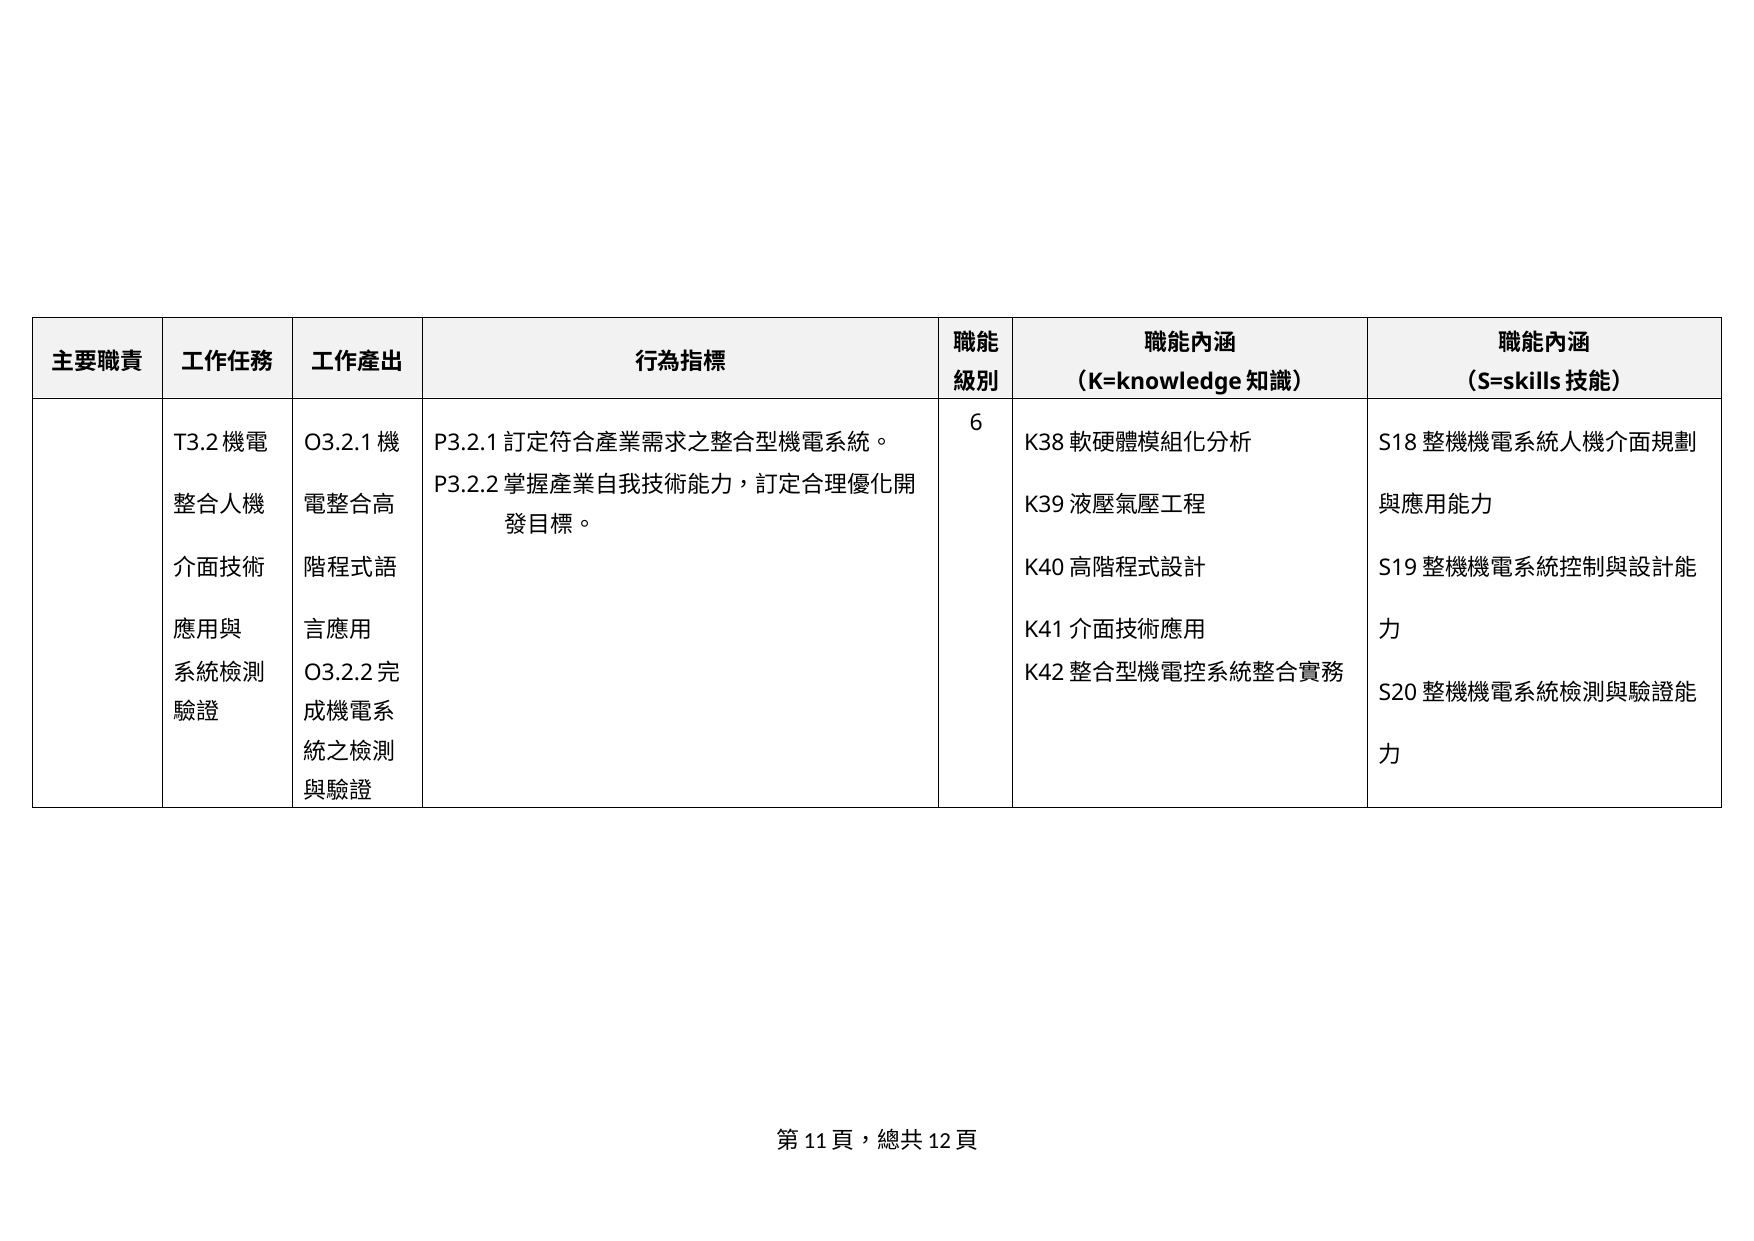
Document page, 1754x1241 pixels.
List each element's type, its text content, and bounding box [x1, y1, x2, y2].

table_cell T3.2 機電整合人機介面技術應用與 系統檢測驗證 [163, 399, 292, 807]
table_header 工作產出 [293, 318, 422, 397]
table_header 主要職責 [33, 318, 162, 397]
table_cell [33, 399, 162, 807]
table_cell P3.2.1訂定符合產業需求之整合型機電系統。 P3.2.2掌握產業自我技術能力，訂定合理優化開發目標。 [423, 399, 938, 807]
table_cell S18整機機電系統人機介面規劃與應用能力 S19整機機電系統控制與設計能力 S20整機機電系統檢測與驗證能力 [1368, 399, 1721, 807]
table_header 職能 級別 [939, 318, 1012, 397]
table_header 工作任務 [163, 318, 292, 397]
table_header 職能內涵 （S=skills技能） [1368, 318, 1721, 397]
table_cell O3.2.1機電整合高階程式語言應用 O3.2.2完成機電系統之檢測與驗證 [293, 399, 422, 807]
table_header 職能內涵 （K=knowledge知識） [1013, 318, 1367, 397]
table_cell 6 [939, 399, 1012, 807]
table_cell K38軟硬體模組化分析 K39液壓氣壓工程 K40高階程式設計 K41介面技術應用 K42整合型機電控系統整合實務 [1013, 399, 1367, 807]
table_header 行為指標 [423, 318, 938, 397]
